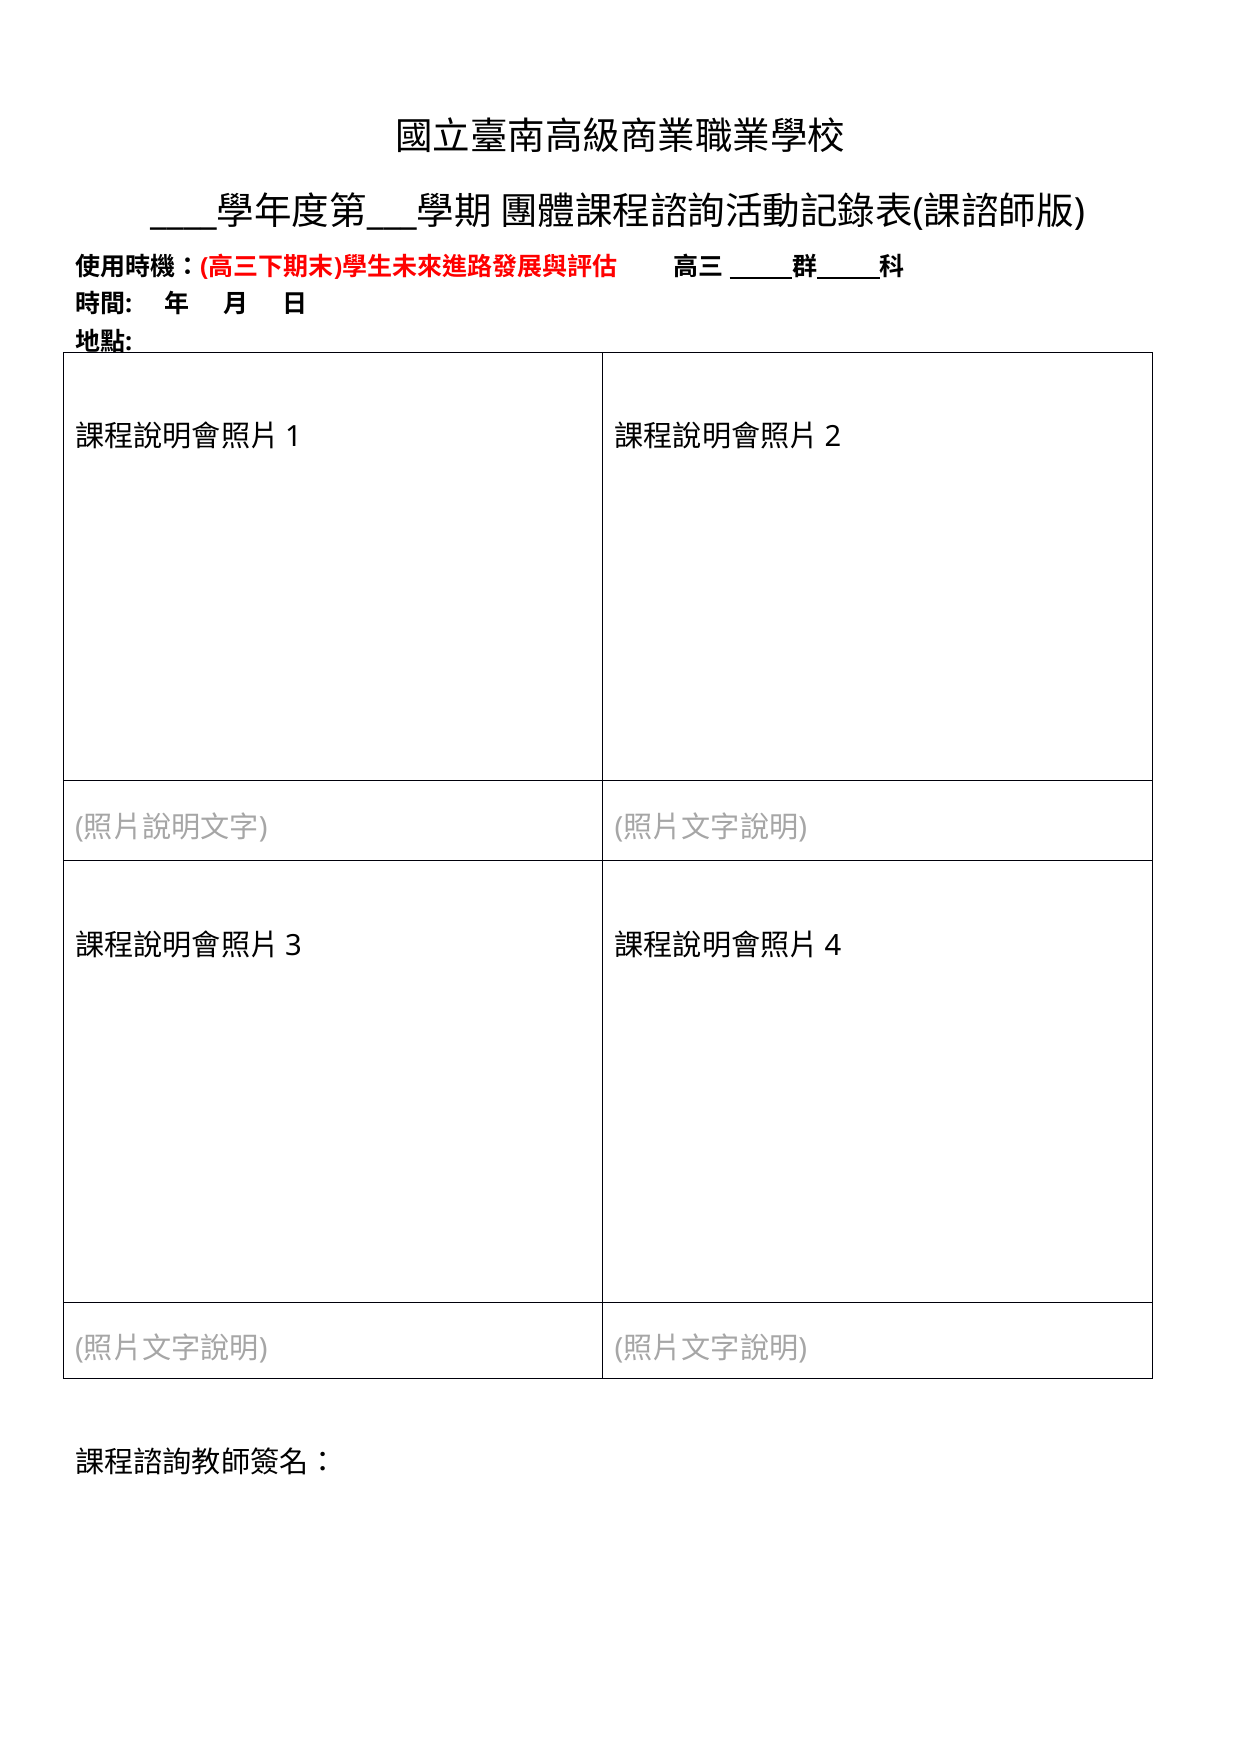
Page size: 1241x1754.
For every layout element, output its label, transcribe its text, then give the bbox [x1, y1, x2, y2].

table_cell (照片說明文字) [64, 781, 602, 860]
table_header 課程說明會照片2 [603, 353, 1152, 780]
text 時間: 年 月 日 地點: [75, 277, 1165, 352]
text 課程諮詢教師簽名： [75, 1416, 1165, 1491]
text 使用時機：(高三下期末)學生未來進路發展與評估 高三 群 科 [75, 239, 1165, 277]
table_cell (照片文字說明) [603, 781, 1152, 860]
table_cell 課程說明會照片3 [64, 861, 602, 1302]
text 國立臺南高級商業職業學校 [75, 89, 1165, 164]
table_cell (照片文字說明) [603, 1303, 1152, 1378]
table_cell 課程說明會照片4 [603, 861, 1152, 1302]
text ____學年度第___學期 團體課程諮詢活動記錄表(課諮師版) [75, 164, 1165, 239]
table_header 課程說明會照片1 [64, 353, 602, 780]
table_cell (照片文字說明) [64, 1303, 602, 1378]
